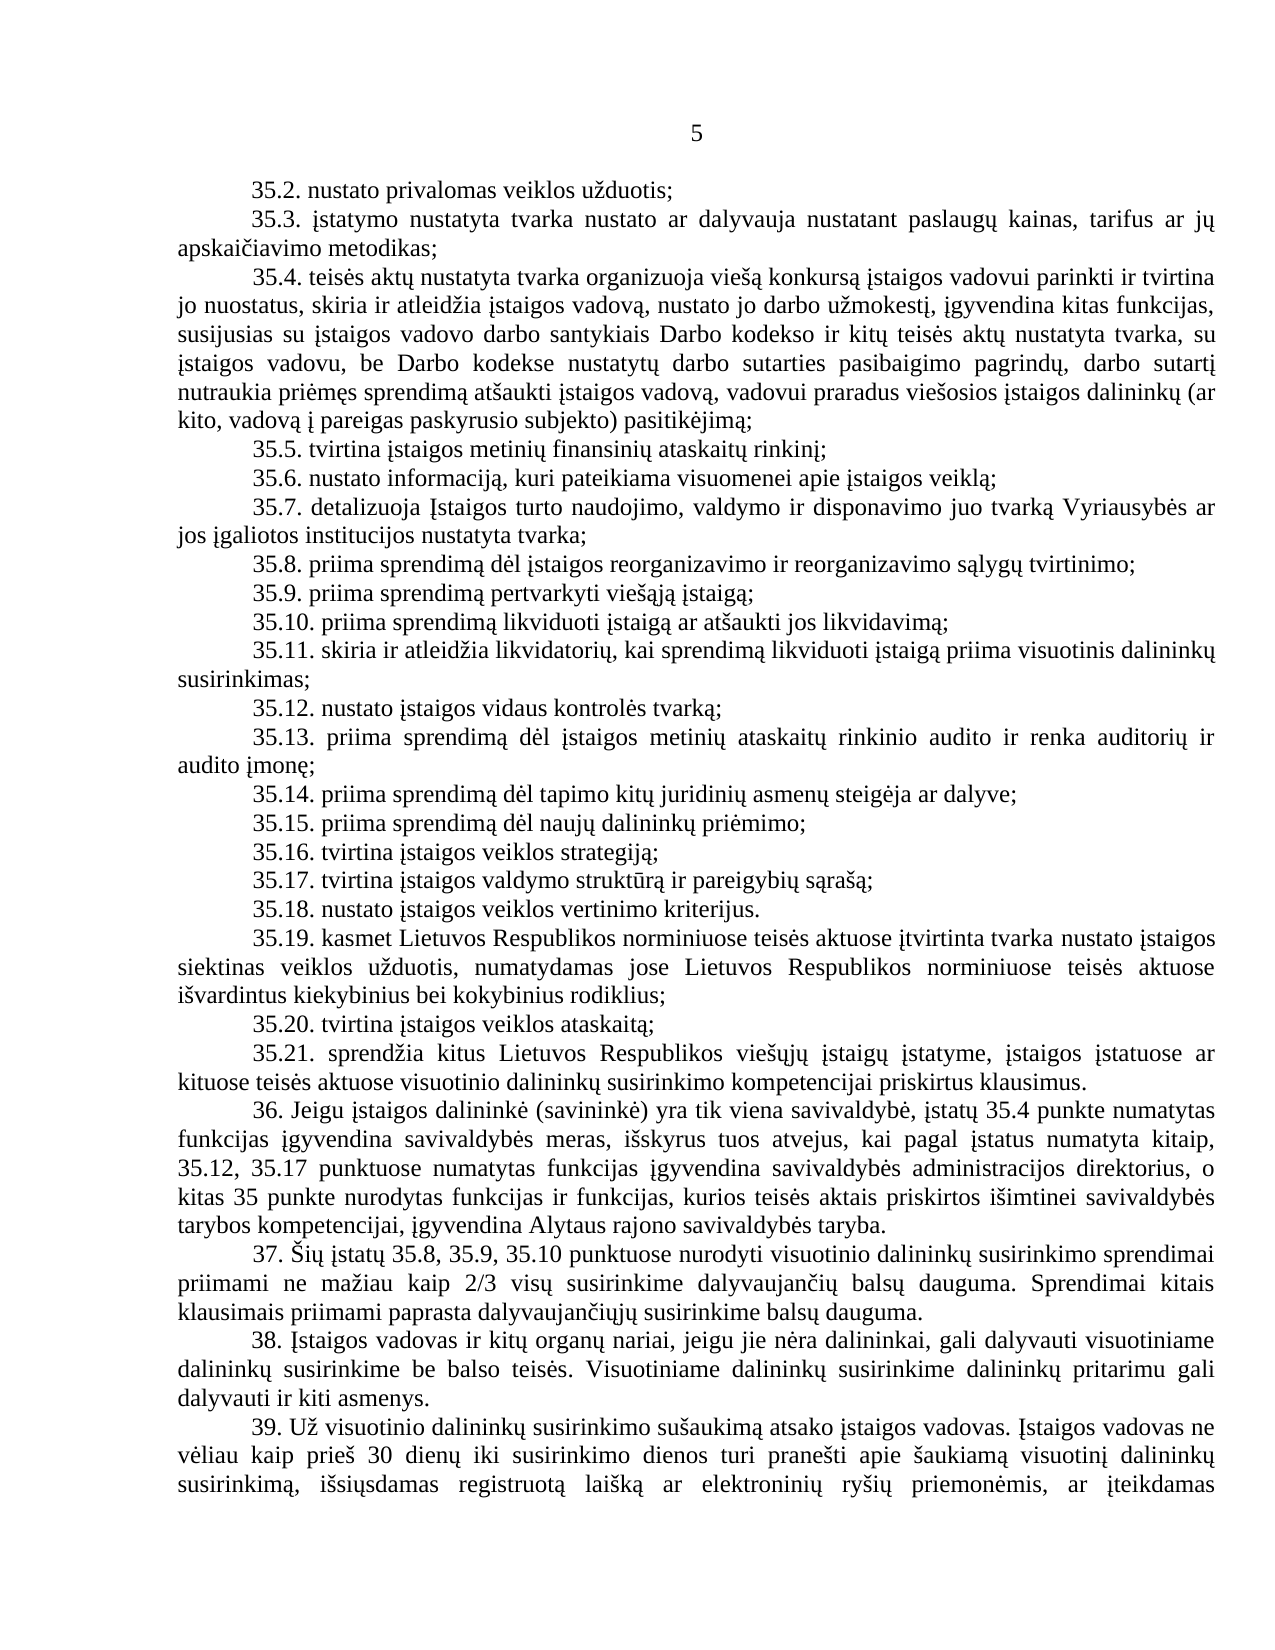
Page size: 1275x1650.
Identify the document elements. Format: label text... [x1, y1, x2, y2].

text 36. Jeigu įstaigos dalininkė (savininkė) yra tik viena savivaldybė, įstatų 35.4 punkte numatytas funkcijas įgyvendina savivaldybės meras, išskyrus tuos atvejus, kai pagal įstatus numatyta kitaip, 35.12, 35.17 punktuose numatytas funkcijas įgyvendina savivaldybės administracijos direktorius, o kitas 35 punkte nurodytas funkcijas ir funkcijas, kurios teisės aktais priskirtos išimtinei savivaldybės tarybos kompetencijai, įgyvendina Alytaus rajono savivaldybės taryba. [177, 1096, 1216, 1239]
text 35.10. priima sprendimą likviduoti įstaigą ar atšaukti jos likvidavimą; [177, 607, 1216, 636]
text 35.12. nustato įstaigos vidaus kontrolės tvarką; [177, 693, 1216, 722]
text 35.3. įstatymo nustatyta tvarka nustato ar dalyvauja nustatant paslaugų kainas, tarifus ar jų apskaičiavimo metodikas; [177, 204, 1216, 262]
text 35.20. tvirtina įstaigos veiklos ataskaitą; [177, 1009, 1216, 1038]
text 35.18. nustato įstaigos veiklos vertinimo kriterijus. [177, 894, 1216, 923]
text 35.11. skiria ir atleidžia likvidatorių, kai sprendimą likviduoti įstaigą priima visuotinis dalininkų susirinkimas; [177, 636, 1216, 693]
text 35.5. tvirtina įstaigos metinių finansinių ataskaitų rinkinį; [177, 434, 1216, 463]
text 35.13. priima sprendimą dėl įstaigos metinių ataskaitų rinkinio audito ir renka auditorių ir audito įmonę; [177, 722, 1216, 779]
text 35.7. detalizuoja Įstaigos turto naudojimo, valdymo ir disponavimo juo tvarką Vyriausybės ar jos įgaliotos institucijos nustatyta tvarka; [177, 492, 1216, 549]
text 35.16. tvirtina įstaigos veiklos strategiją; [177, 837, 1216, 866]
text 35.2. nustato privalomas veiklos užduotis; [177, 176, 1216, 204]
text 35.15. priima sprendimą dėl naujų dalininkų priėmimo; [177, 808, 1216, 837]
text 37. Šių įstatų 35.8, 35.9, 35.10 punktuose nurodyti visuotinio dalininkų susirinkimo sprendimai priimami ne mažiau kaip 2/3 visų susirinkime dalyvaujančių balsų dauguma. Sprendimai kitais klausimais priimami paprasta dalyvaujančiųjų susirinkime balsų dauguma. [177, 1239, 1216, 1326]
text 35.14. priima sprendimą dėl tapimo kitų juridinių asmenų steigėja ar dalyve; [177, 779, 1216, 808]
text 35.6. nustato informaciją, kuri pateikiama visuomenei apie įstaigos veiklą; [177, 463, 1216, 492]
text 38. Įstaigos vadovas ir kitų organų nariai, jeigu jie nėra dalininkai, gali dalyvauti visuotiniame dalininkų susirinkime be balso teisės. Visuotiniame dalininkų susirinkime dalininkų pritarimu gali dalyvauti ir kiti asmenys. [177, 1326, 1216, 1412]
text 35.21. sprendžia kitus Lietuvos Respublikos viešųjų įstaigų įstatyme, įstaigos įstatuose ar kituose teisės aktuose visuotinio dalininkų susirinkimo kompetencijai priskirtus klausimus. [177, 1038, 1216, 1096]
text 35.17. tvirtina įstaigos valdymo struktūrą ir pareigybių sąrašą; [177, 866, 1216, 894]
text 35.4. teisės aktų nustatyta tvarka organizuoja viešą konkursą įstaigos vadovui parinkti ir tvirtina jo nuostatus, skiria ir atleidžia įstaigos vadovą, nustato jo darbo užmokestį, įgyvendina kitas funkcijas, susijusias su įstaigos vadovo darbo santykiais Darbo kodekso ir kitų teisės aktų nustatyta tvarka, su įstaigos vadovu, be Darbo kodekse nustatytų darbo sutarties pasibaigimo pagrindų, darbo sutartį nutraukia priėmęs sprendimą atšaukti įstaigos vadovą, vadovui praradus viešosios įstaigos dalininkų (ar kito, vadovą į pareigas paskyrusio subjekto) pasitikėjimą; [177, 262, 1216, 434]
text 35.9. priima sprendimą pertvarkyti viešąją įstaigą; [177, 578, 1216, 607]
text 35.19. kasmet Lietuvos Respublikos norminiuose teisės aktuose įtvirtinta tvarka nustato įstaigos siektinas veiklos užduotis, numatydamas jose Lietuvos Respublikos norminiuose teisės aktuose išvardintus kiekybinius bei kokybinius rodiklius; [177, 923, 1216, 1009]
text 35.8. priima sprendimą dėl įstaigos reorganizavimo ir reorganizavimo sąlygų tvirtinimo; [177, 549, 1216, 578]
text 39. Už visuotinio dalininkų susirinkimo sušaukimą atsako įstaigos vadovas. Įstaigos vadovas ne vėliau kaip prieš 30 dienų iki susirinkimo dienos turi pranešti apie šaukiamą visuotinį dalininkų susirinkimą, išsiųsdamas registruotą laišką ar elektroninių ryšių priemonėmis, ar įteikdamas [177, 1412, 1216, 1498]
